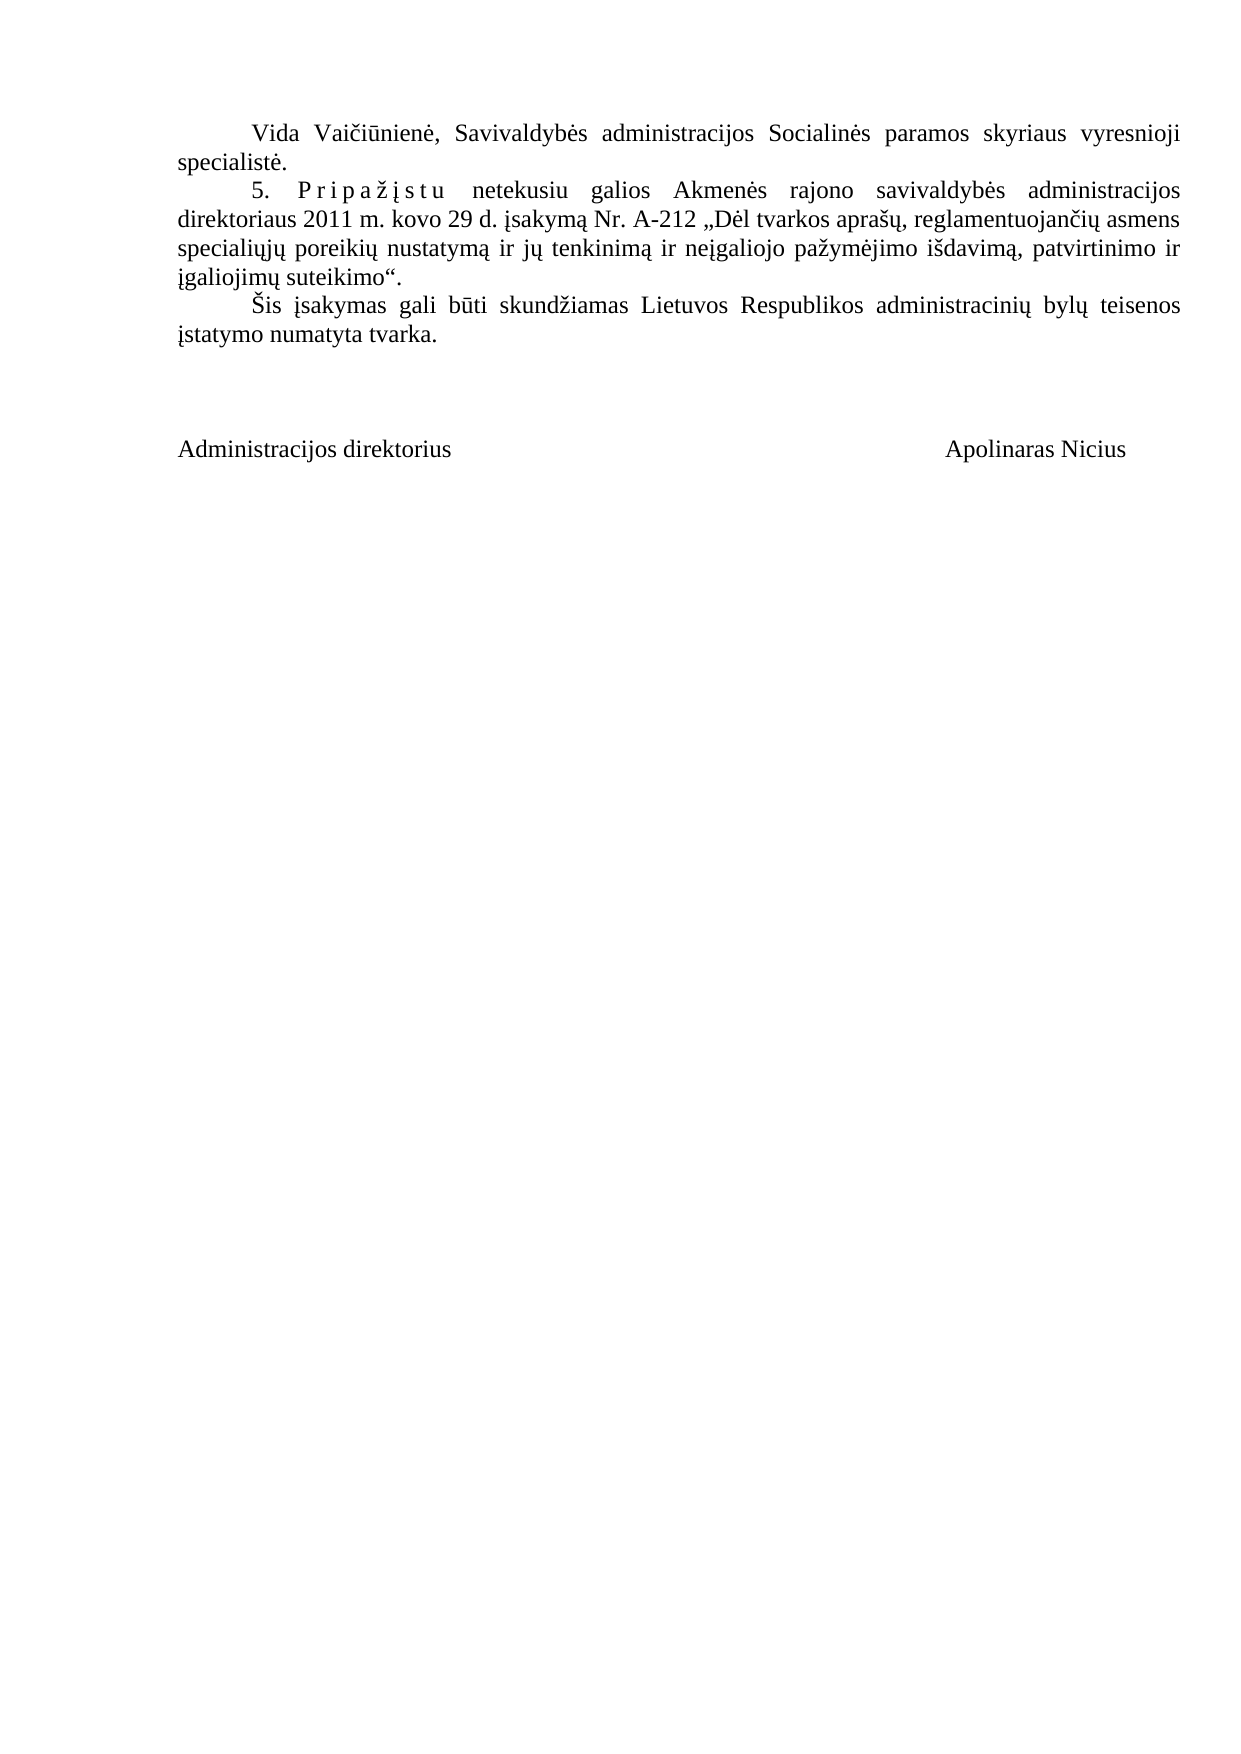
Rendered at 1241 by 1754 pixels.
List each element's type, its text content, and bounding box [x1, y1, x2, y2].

text Administracijos direktorius Apolinaras Nicius [177, 434, 1181, 463]
text 5. Pripažįstu netekusiu galios Akmenės rajono savivaldybės administracijos direktoriaus 2011 m. kovo 29 d. įsakymą Nr. A-212 „Dėl tvarkos aprašų, reglamentuojančių asmens specialiųjų poreikių nustatymą ir jų tenkinimą ir neįgaliojo pažymėjimo išdavimą, patvirtinimo ir įgaliojimų suteikimo“. [177, 176, 1181, 291]
text Šis įsakymas gali būti skundžiamas Lietuvos Respublikos administracinių bylų teisenos įstatymo numatyta tvarka. [177, 291, 1181, 348]
text Vida Vaičiūnienė, Savivaldybės administracijos Socialinės paramos skyriaus vyresnioji specialistė. [177, 118, 1181, 176]
